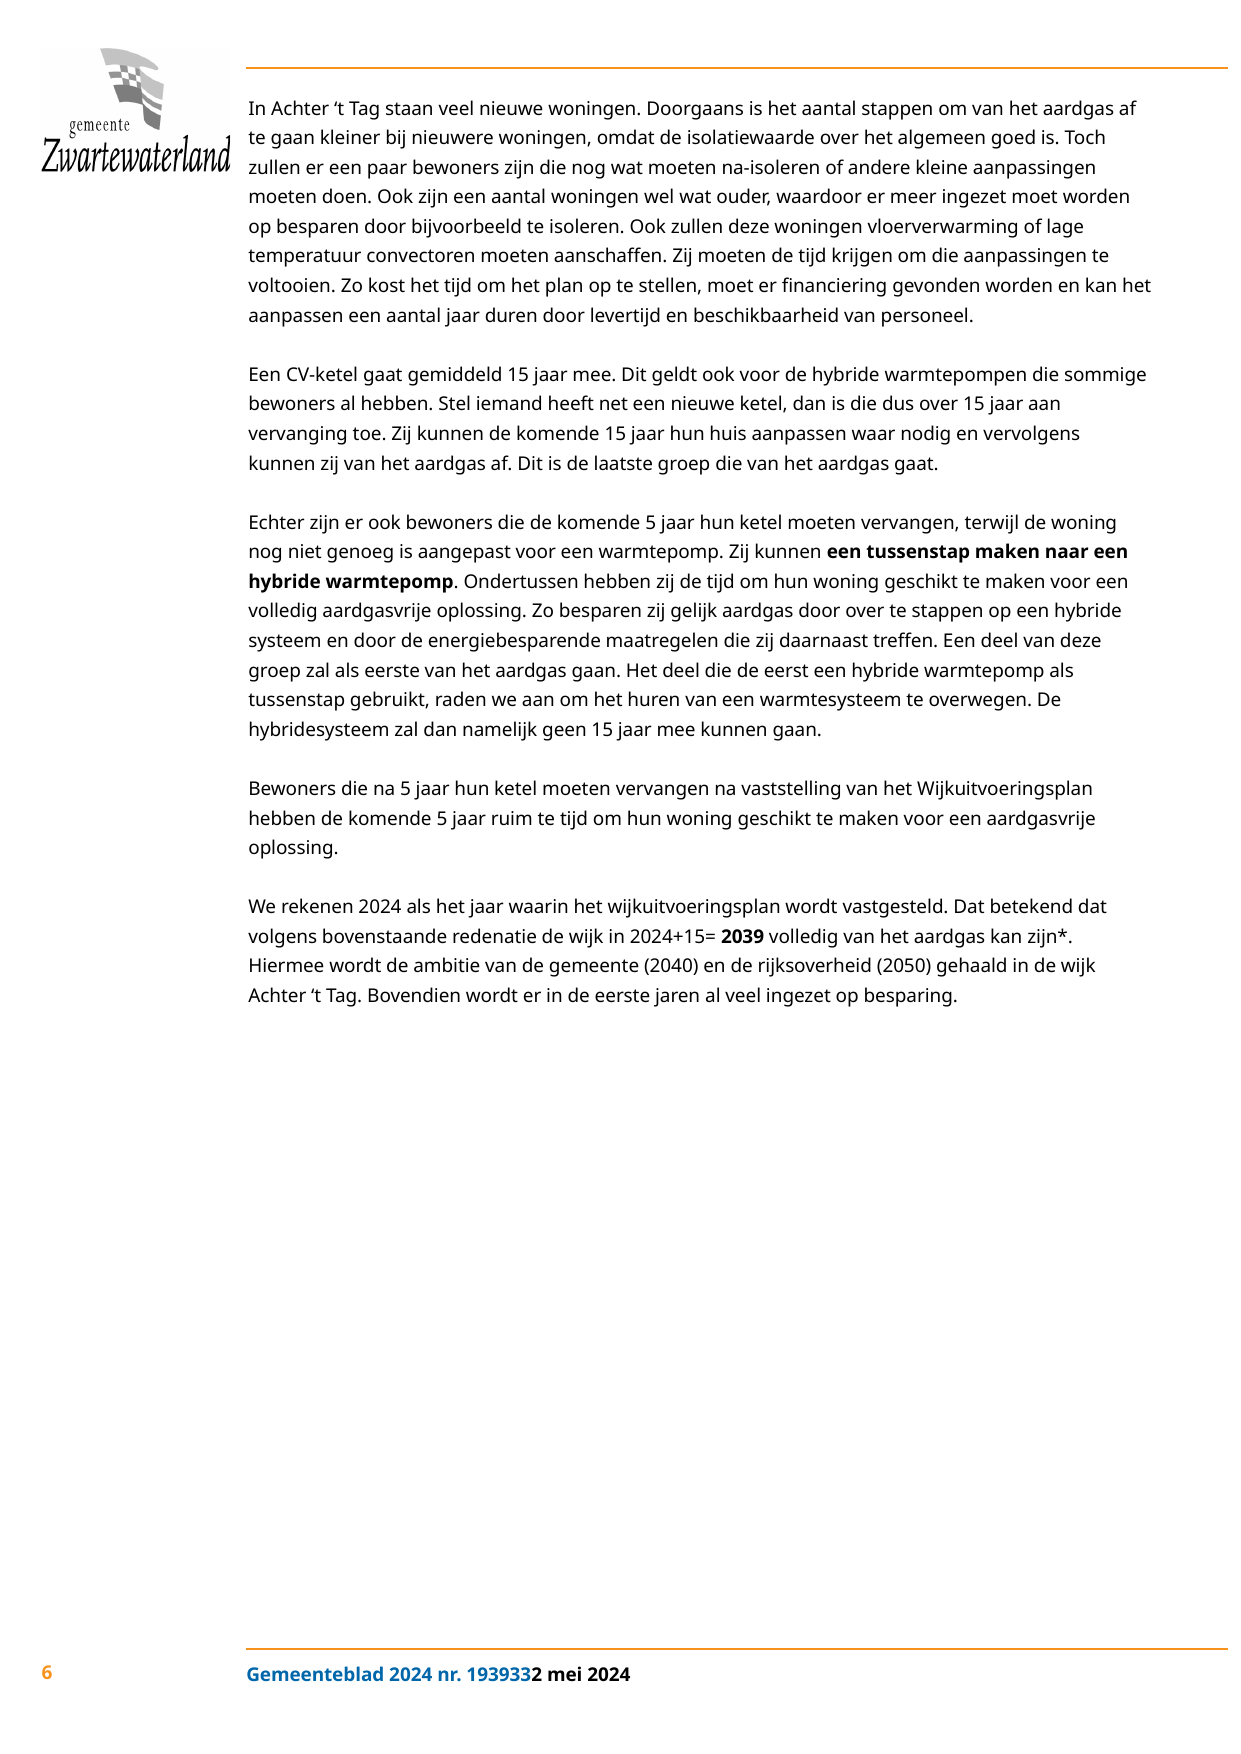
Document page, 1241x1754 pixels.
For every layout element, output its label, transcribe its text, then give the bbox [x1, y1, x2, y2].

text In Achter ‘t Tag staan veel nieuwe woningen. Doorgaans is het aantal stappen om van het aardgas af te gaan kleiner bij nieuwere woningen, omdat de isolatiewaarde over het algemeen goed is. Toch zullen er een paar bewoners zijn die nog wat moeten na-isoleren of andere kleine aanpassingen moeten doen. Ook zijn een aantal woningen wel wat ouder, waardoor er meer ingezet moet worden op besparen door bijvoorbeeld te isoleren. Ook zullen deze woningen vloerverwarming of lage temperatuur convectoren moeten aanschaffen. Zij moeten de tijd krijgen om die aanpassingen te voltooien. Zo kost het tijd om het plan op te stellen, moet er financiering gevonden worden en kan het aanpassen een aantal jaar duren door levertijd en beschikbaarheid van personeel. [248, 95, 1152, 328]
text Een CV-ketel gaat gemiddeld 15 jaar mee. Dit geldt ook voor de hybride warmtepompen die sommige bewoners al hebben. Stel iemand heeft net een nieuwe ketel, dan is die dus over 15 jaar aan vervanging toe. Zij kunnen de komende 15 jaar hun huis aanpassen waar nodig en vervolgens kunnen zij van het aardgas af. Dit is de laatste groep die van het aardgas gaat. [248, 361, 1152, 476]
picture [41, 47, 231, 172]
text Echter zijn er ook bewoners die de komende 5 jaar hun ketel moeten vervangen, terwijl de woning nog niet genoeg is aangepast voor een warmtepomp. Zij kunnen een tussenstap maken naar een hybride warmtepomp. Ondertussen hebben zij de tijd om hun woning geschikt te maken voor een volledig aardgasvrije oplossing. Zo besparen zij gelijk aardgas door over te stappen op een hybride systeem en door de energiebesparende maatregelen die zij daarnaast treffen. Een deel van deze groep zal als eerste van het aardgas gaan. Het deel die de eerst een hybride warmtepomp als tussenstap gebruikt, raden we aan om het huren van een warmtesysteem te overwegen. De hybridesysteem zal dan namelijk geen 15 jaar mee kunnen gaan. [248, 509, 1152, 742]
text We rekenen 2024 als het jaar waarin het wijkuitvoeringsplan wordt vastgesteld. Dat betekend dat volgens bovenstaande redenatie de wijk in 2024+15= 2039 volledig van het aardgas kan zijn*. Hiermee wordt de ambitie van de gemeente (2040) en de rijksoverheid (2050) gehaald in de wijk Achter ‘t Tag. Bovendien wordt er in de eerste jaren al veel ingezet op besparing. [248, 893, 1152, 1008]
text Bewoners die na 5 jaar hun ketel moeten vervangen na vaststelling van het Wijkuitvoeringsplan hebben de komende 5 jaar ruim te tijd om hun woning geschikt te maken voor een aardgasvrije oplossing. [248, 775, 1152, 860]
